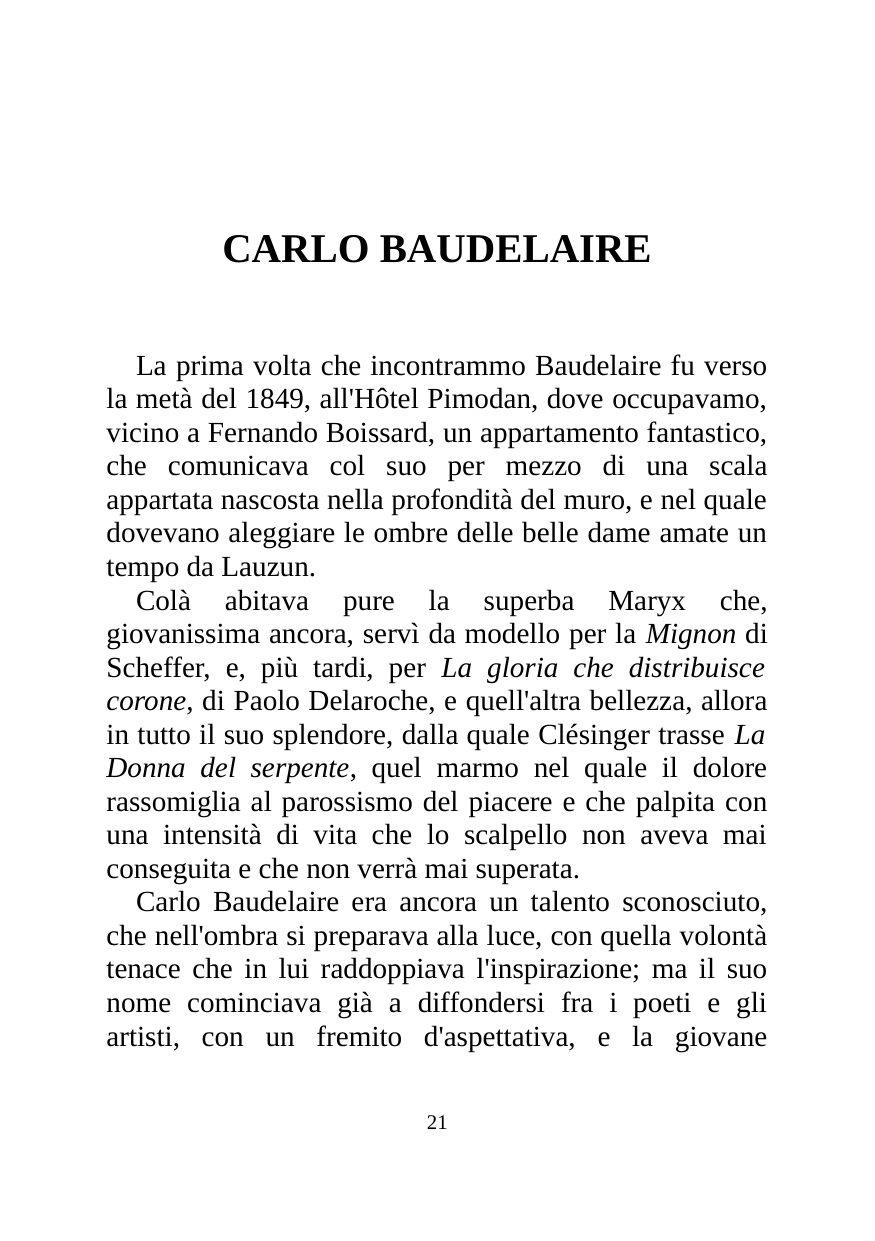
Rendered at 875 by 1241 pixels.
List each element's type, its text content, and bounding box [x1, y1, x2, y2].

subtitle CARLO BAUDELAIRE [106, 224, 768, 271]
text Carlo Baudelaire era ancora un talento sconosciuto, che nell'ombra si preparava alla luce, con quella volontà tenace che in lui raddoppiava l'inspirazione; ma il suo nome cominciava già a diffondersi fra i poeti e gli artisti, con un fremito d'aspettativa, e la giovane [106, 884, 768, 1052]
text Colà abitava pure la superba Maryx che, giovanissima ancora, servì da modello per la Mignon di Scheffer, e, più tardi, per La gloria che distribuisce corone, di Paolo Delaroche, e quell'altra bellezza, allora in tutto il suo splendore, dalla quale Clésinger trasse La Donna del serpente, quel marmo nel quale il dolore rassomiglia al parossismo del piacere e che palpita con una intensità di vita che lo scalpello non aveva mai conseguita e che non verrà mai superata. [106, 583, 768, 884]
text La prima volta che incontrammo Baudelaire fu verso la metà del 1849, all'Hôtel Pimodan, dove occupavamo, vicino a Fernando Boissard, un appartamento fantastico, che comunicava col suo per mezzo di una scala appartata nascosta nella profondità del muro, e nel quale dovevano aleggiare le ombre delle belle dame amate un tempo da Lauzun. [106, 348, 768, 583]
